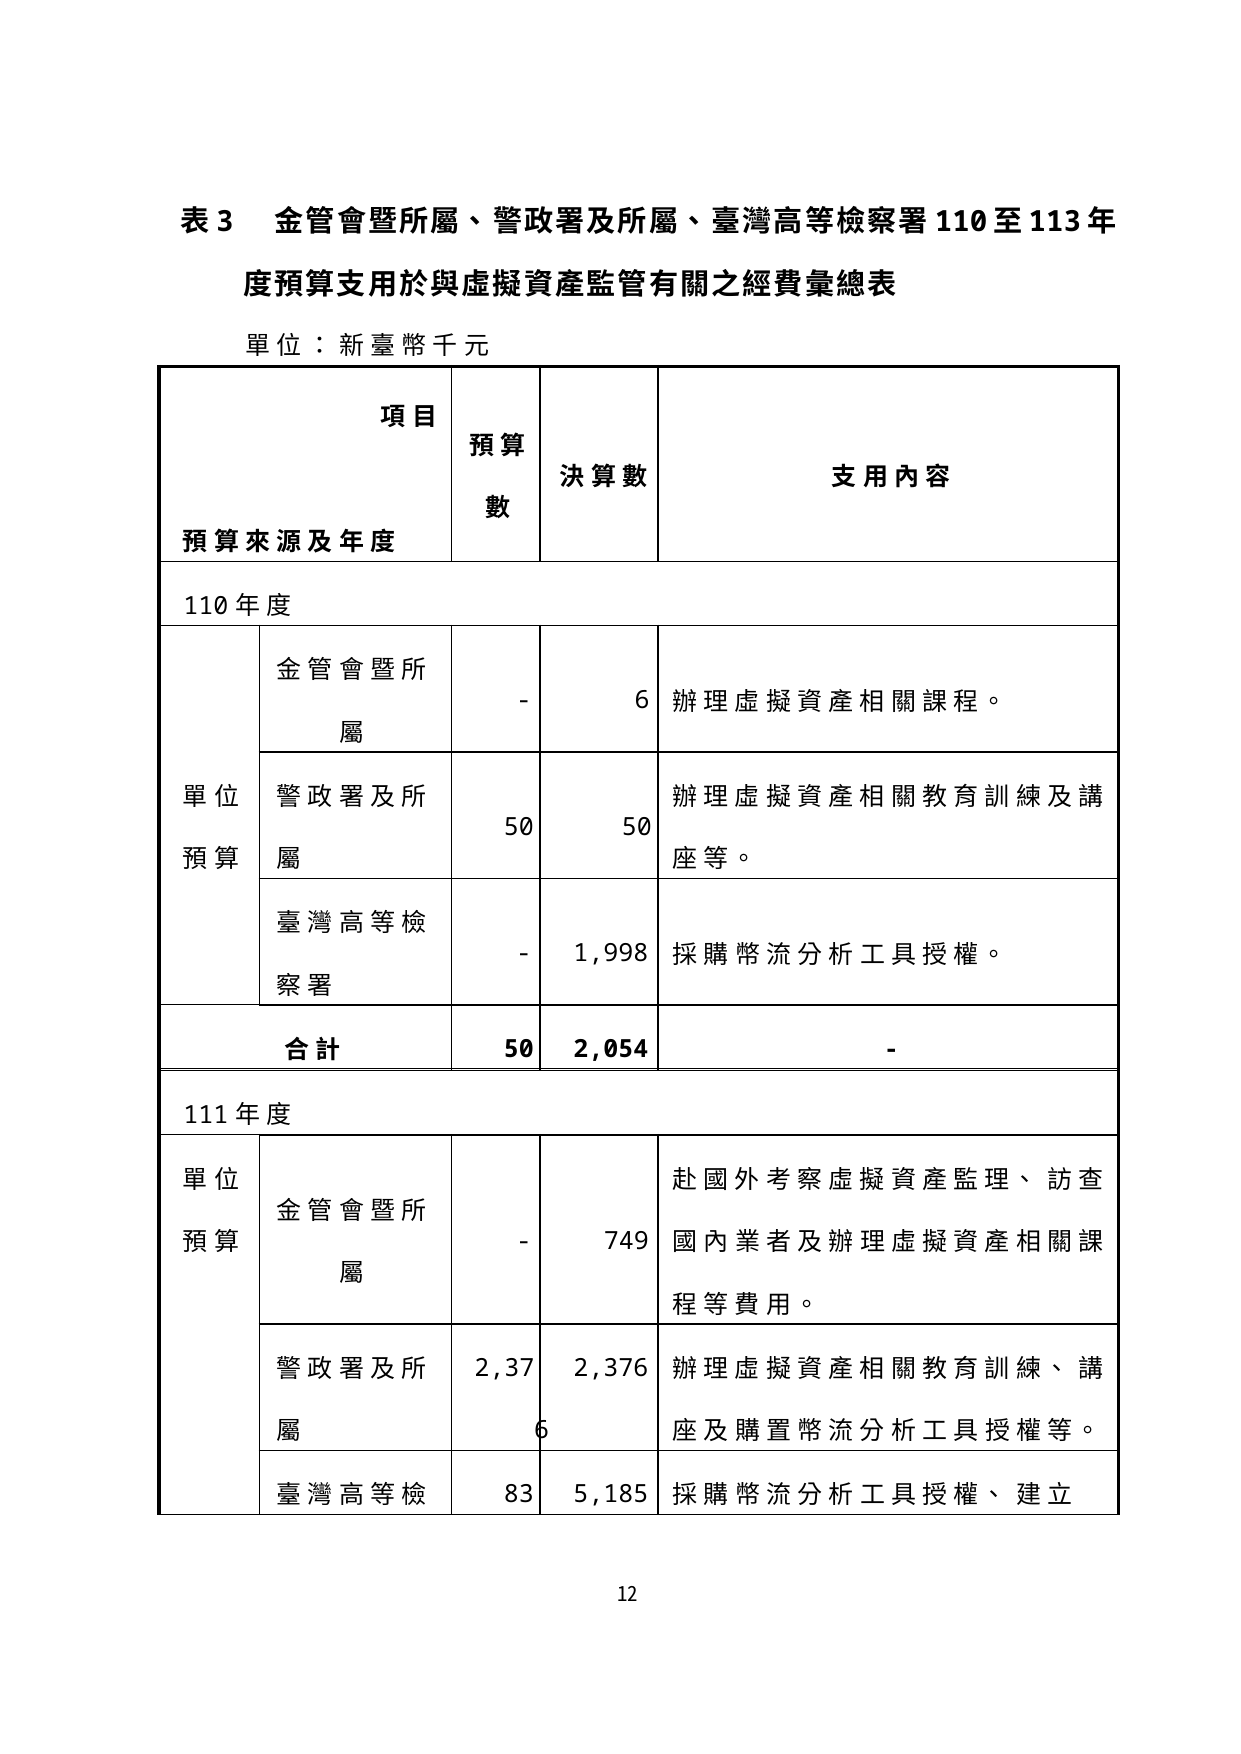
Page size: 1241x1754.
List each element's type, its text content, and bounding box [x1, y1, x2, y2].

table_cell 單位 預算 [161, 626, 259, 1004]
table_cell 警政署及所屬 [260, 753, 451, 878]
table_cell 辦理虛擬資產相關教育訓練、講座及購置幣流分析工具授權等。 [659, 1325, 1117, 1449]
table_cell - [452, 626, 539, 751]
text 表3 金管會暨所屬、警政署及所屬、臺灣高等檢察署110至113年度預算支用於與虛擬資產監管有關之經費彙總表 單位：新臺幣千元 [165, 177, 1120, 365]
table_cell 採購幣流分析工具授權、建立 [659, 1451, 1117, 1514]
table_cell 2,376 [541, 1325, 657, 1449]
table_cell 50 [452, 1006, 539, 1068]
table_header 項目 預算來源及年度 [161, 368, 451, 561]
table_header 預算數 [452, 368, 539, 561]
table_cell - [659, 1006, 1117, 1068]
table_cell 1,998 [541, 879, 657, 1004]
table_cell 50 [452, 753, 539, 878]
table_cell 金管會暨所屬 [260, 1136, 451, 1323]
table_cell 警政署及所屬 [260, 1325, 451, 1449]
table_cell 金管會暨所屬 [260, 626, 451, 751]
table_cell 2,054 [541, 1006, 657, 1068]
table_cell 辦理虛擬資產相關課程。 [659, 626, 1117, 751]
table_cell 83 [452, 1451, 539, 1514]
table_cell 2,376 [452, 1325, 539, 1449]
table_cell - [452, 879, 539, 1004]
table_cell 臺灣高等檢 [260, 1451, 451, 1514]
table_cell 合計 [161, 1005, 451, 1068]
table_cell 50 [541, 753, 657, 878]
table_cell 749 [541, 1136, 657, 1323]
table_cell 辦理虛擬資產相關教育訓練及講座等。 [659, 753, 1117, 878]
table_cell 6 [541, 626, 657, 751]
table_cell 單位 預算 [161, 1135, 259, 1514]
table_cell 111年度 [161, 1071, 1117, 1134]
table_cell 採購幣流分析工具授權。 [659, 879, 1117, 1004]
table_header 支用內容 [659, 368, 1117, 561]
table_header 決算數 [541, 368, 657, 561]
table_cell - [452, 1136, 539, 1323]
table_cell 110年度 [161, 562, 1117, 624]
table_cell 5,185 [541, 1451, 657, 1514]
table_cell 赴國外考察虛擬資產監理、訪查國內業者及辦理虛擬資產相關課程等費用。 [659, 1136, 1117, 1323]
table_cell 臺灣高等檢察署 [260, 879, 451, 1004]
